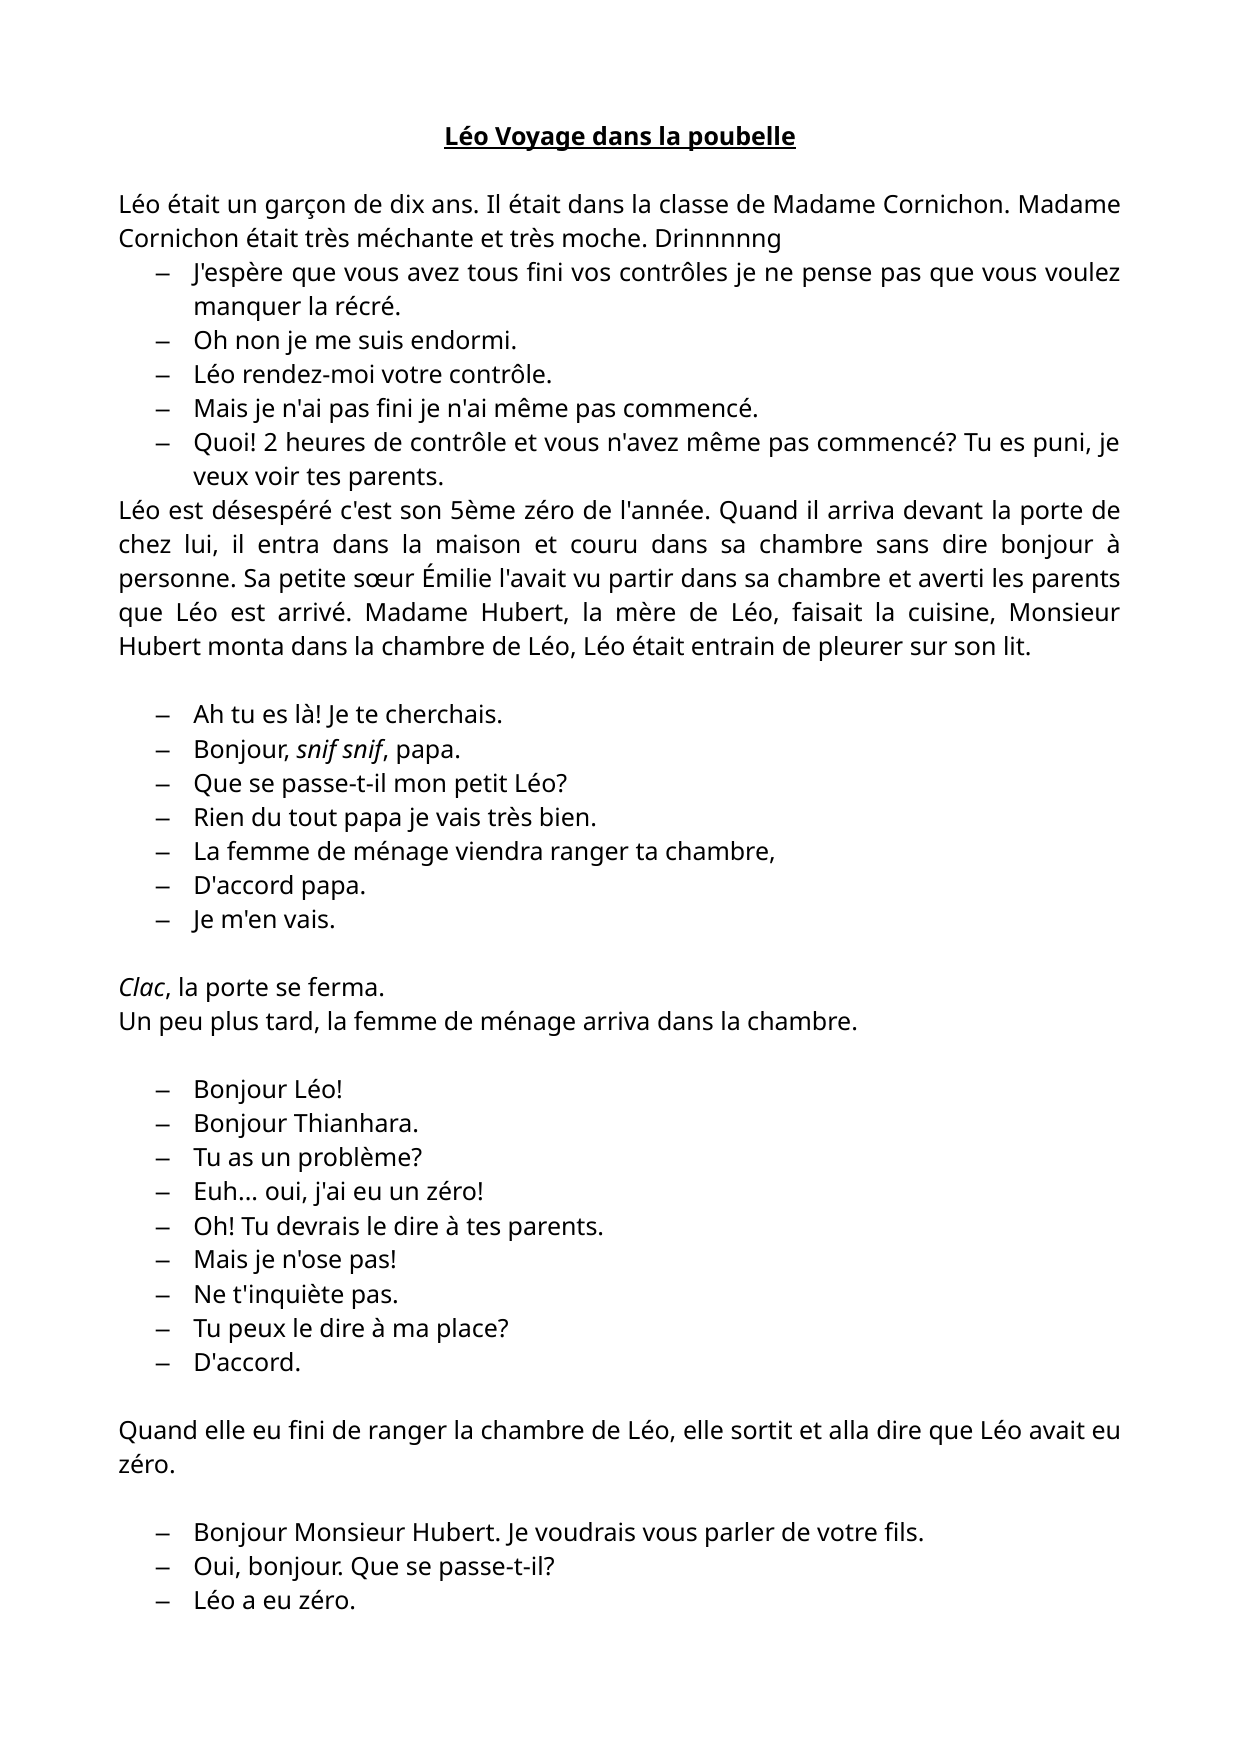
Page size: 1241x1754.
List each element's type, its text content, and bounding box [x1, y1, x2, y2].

list Rien du tout papa je vais très bien. [156, 799, 1122, 833]
list Mais je n'ai pas fini je n'ai même pas commencé. [156, 391, 1122, 425]
list Quoi! 2 heures de contrôle et vous n'avez même pas commencé? Tu es puni, je veux voir tes parents. [156, 425, 1122, 493]
list Bonjour, snif snif, papa. [156, 731, 1122, 765]
text Clac, la porte se ferma. [118, 970, 1122, 1004]
text Léo était un garçon de dix ans. Il était dans la classe de Madame Cornichon. Madame Cornichon était très méchante et très moche. Drinnnnng [118, 186, 1122, 254]
list Je m'en vais. [156, 902, 1122, 936]
list Léo rendez-moi votre contrôle. [156, 357, 1122, 391]
list Oh non je me suis endormi. [156, 322, 1122, 357]
list Bonjour Thianhara. [156, 1106, 1122, 1140]
list Mais je n'ose pas! [156, 1242, 1122, 1276]
list Que se passe-t-il mon petit Léo? [156, 765, 1122, 799]
list Ah tu es là! Je te cherchais. [156, 697, 1122, 731]
list Bonjour Léo! [156, 1072, 1122, 1106]
list Léo a eu zéro. [156, 1583, 1122, 1617]
list Tu as un problème? [156, 1140, 1122, 1174]
list Oui, bonjour. Que se passe-t-il? [156, 1549, 1122, 1583]
list Tu peux le dire à ma place? [156, 1310, 1122, 1344]
text Quand elle eu fini de ranger la chambre de Léo, elle sortit et alla dire que Léo avait eu zéro. [118, 1412, 1122, 1481]
list Euh... oui, j'ai eu un zéro! [156, 1174, 1122, 1208]
text Léo Voyage dans la poubelle [118, 118, 1122, 152]
list Bonjour Monsieur Hubert. Je voudrais vous parler de votre fils. [156, 1515, 1122, 1549]
text Léo est désespéré c'est son 5ème zéro de l'année. Quand il arriva devant la porte de chez lui, il entra dans la maison et couru dans sa chambre sans dire bonjour à personne. Sa petite sœur Émilie l'avait vu partir dans sa chambre et averti les parents que Léo est arrivé. Madame Hubert, la mère de Léo, faisait la cuisine, Monsieur Hubert monta dans la chambre de Léo, Léo était entrain de pleurer sur son lit. [118, 493, 1122, 663]
list D'accord. [156, 1344, 1122, 1378]
list Ne t'inquiète pas. [156, 1276, 1122, 1310]
list D'accord papa. [156, 867, 1122, 902]
list Oh! Tu devrais le dire à tes parents. [156, 1208, 1122, 1242]
text Un peu plus tard, la femme de ménage arriva dans la chambre. [118, 1004, 1122, 1038]
list J'espère que vous avez tous fini vos contrôles je ne pense pas que vous voulez manquer la récré. [156, 254, 1122, 322]
list La femme de ménage viendra ranger ta chambre, [156, 833, 1122, 867]
